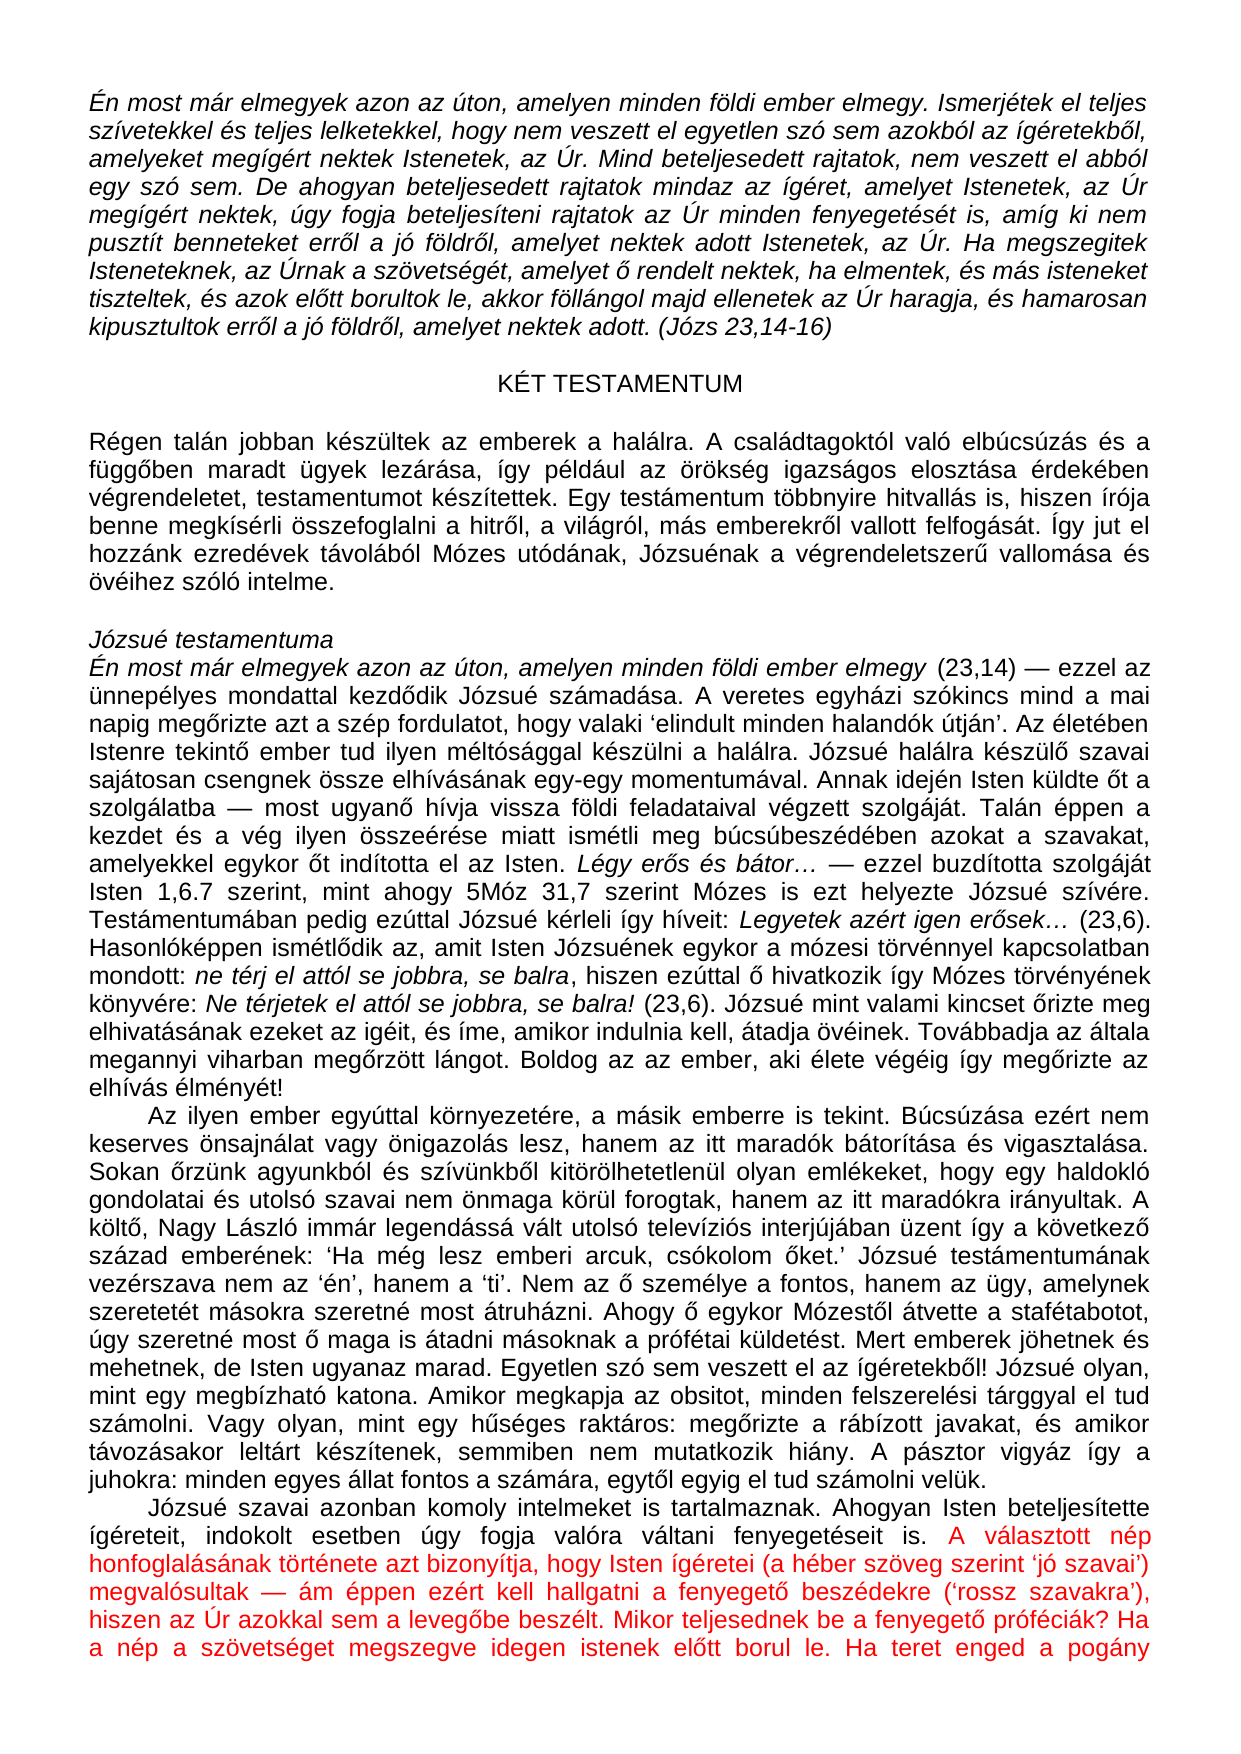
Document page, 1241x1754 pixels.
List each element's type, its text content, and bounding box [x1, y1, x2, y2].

text Az ilyen ember egyúttal környezetére, a másik emberre is tekint. Búcsúzása ezért nem keserves önsajnálat vagy önigazolás lesz, hanem az itt maradók bátorítása és vigasztalása. Sokan őrzünk agyunkból és szívünkből kitörölhetetlenül olyan emlékeket, hogy egy haldokló gondolatai és utolsó szavai nem önmaga körül forogtak, hanem az itt maradókra irányultak. A költő, Nagy László immár legendássá vált utolsó televíziós interjújában üzent így a következő század emberének: ‘Ha még lesz emberi arcuk, csókolom őket.’ Józsué testámentumának vezérszava nem az ‘én’, hanem a ‘ti’. Nem az ő személye a fontos, hanem az ügy, amelynek szeretetét másokra szeretné most átruházni. Ahogy ő egykor Mózestől átvette a stafétabotot, úgy szeretné most ő maga is átadni másoknak a prófétai küldetést. Mert emberek jöhetnek és mehetnek, de Isten ugyanaz marad. Egyetlen szó sem veszett el az ígéretekből! Józsué olyan, mint egy megbízható katona. Amikor megkapja az obsitot, minden felszerelési tárggyal el tud számolni. Vagy olyan, mint egy hűséges raktáros: megőrizte a rábízott javakat, és amikor távozásakor leltárt készítenek, semmiben nem mutatkozik hiány. A pásztor vigyáz így a juhokra: minden egyes állat fontos a számára, egytől egyig el tud számolni velük. [88, 1102, 1152, 1494]
text Józsué testamentuma [88, 625, 1152, 653]
text Én most már elmegyek azon az úton, amelyen minden földi ember elmegy. Ismerjétek el teljes szívetekkel és teljes lelketekkel, hogy nem veszett el egyetlen szó sem azokból az ígéretekből, amelyeket megígért nektek Istenetek, az Úr. Mind beteljesedett rajtatok, nem veszett el abból egy szó sem. De ahogyan beteljesedett rajtatok mindaz az ígéret, amelyet Istenetek, az Úr megígért nektek, úgy fogja beteljesíteni rajtatok az Úr minden fenyegetését is, amíg ki nem pusztít benneteket erről a jó földről, amelyet nektek adott Istenetek, az Úr. Ha megszegitek Isteneteknek, az Úrnak a szövetségét, amelyet ő rendelt nektek, ha elmentek, és más isteneket tiszteltek, és azok előtt borultok le, akkor föllángol majd ellenetek az Úr haragja, és hamarosan kipusztultok erről a jó földről, amelyet nektek adott. (Józs 23,14-16) [88, 88, 1152, 341]
text Régen talán jobban készültek az emberek a halálra. A családtagoktól való elbúcsúzás és a függőben maradt ügyek lezárása, így például az örökség igazságos elosztása érdekében végrendeletet, testamentumot készítettek. Egy testámentum többnyire hitvallás is, hiszen írója benne megkísérli összefoglalni a hitről, a világról, más emberekről vallott felfogását. Így jut el hozzánk ezredévek távolából Mózes utódának, Józsuénak a végrendeletszerű vallomása és övéihez szóló intelme. [88, 428, 1152, 596]
text KÉT TESTAMENTUM [88, 370, 1152, 398]
text Én most már elmegyek azon az úton, amelyen minden földi ember elmegy (23,14) — ezzel az ünnepélyes mondattal kezdődik Józsué számadása. A veretes egyházi szókincs mind a mai napig megőrizte azt a szép fordulatot, hogy valaki ‘elindult minden halandók útján’. Az életében Istenre tekintő ember tud ilyen méltósággal készülni a halálra. Józsué halálra készülő szavai sajátosan csengnek össze elhívásának egy-egy momentumával. Annak idején Isten küldte őt a szolgálatba — most ugyanő hívja vissza földi feladataival végzett szolgáját. Talán éppen a kezdet és a vég ilyen összeérése miatt ismétli meg búcsúbeszédében azokat a szavakat, amelyekkel egykor őt indította el az Isten. Légy erős és bátor… — ezzel buzdította szolgáját Isten 1,6.7 szerint, mint ahogy 5Móz 31,7 szerint Mózes is ezt helyezte Józsué szívére. Testámentumában pedig ezúttal Józsué kérleli így híveit: Legyetek azért igen erősek… (23,6). Hasonlóképpen ismétlődik az, amit Isten Józsuének egykor a mózesi törvénnyel kapcsolatban mondott: ne térj el attól se jobbra, se balra, hiszen ezúttal ő hivatkozik így Mózes törvényének könyvére: Ne térjetek el attól se jobbra, se balra! (23,6). Józsué mint valami kincset őrizte meg elhivatásának ezeket az igéit, és íme, amikor indulnia kell, átadja övéinek. Továbbadja az általa megannyi viharban megőrzött lángot. Boldog az az ember, aki élete végéig így megőrizte az elhívás élményét! [88, 653, 1152, 1102]
text Józsué szavai azonban komoly intelmeket is tartalmaznak. Ahogyan Isten beteljesítette ígéreteit, indokolt esetben úgy fogja valóra váltani fenyegetéseit is. A választott nép honfoglalásának története azt bizonyítja, hogy Isten ígéretei (a héber szöveg szerint ‘jó szavai’) megvalósultak — ám éppen ezért kell hallgatni a fenyegető beszédekre (‘rossz szavakra’), hiszen az Úr azokkal sem a levegőbe beszélt. Mikor teljesednek be a fenyegető próféciák? Ha a nép a szövetséget megszegve idegen istenek előtt borul le. Ha teret enged a pogány [88, 1494, 1152, 1662]
